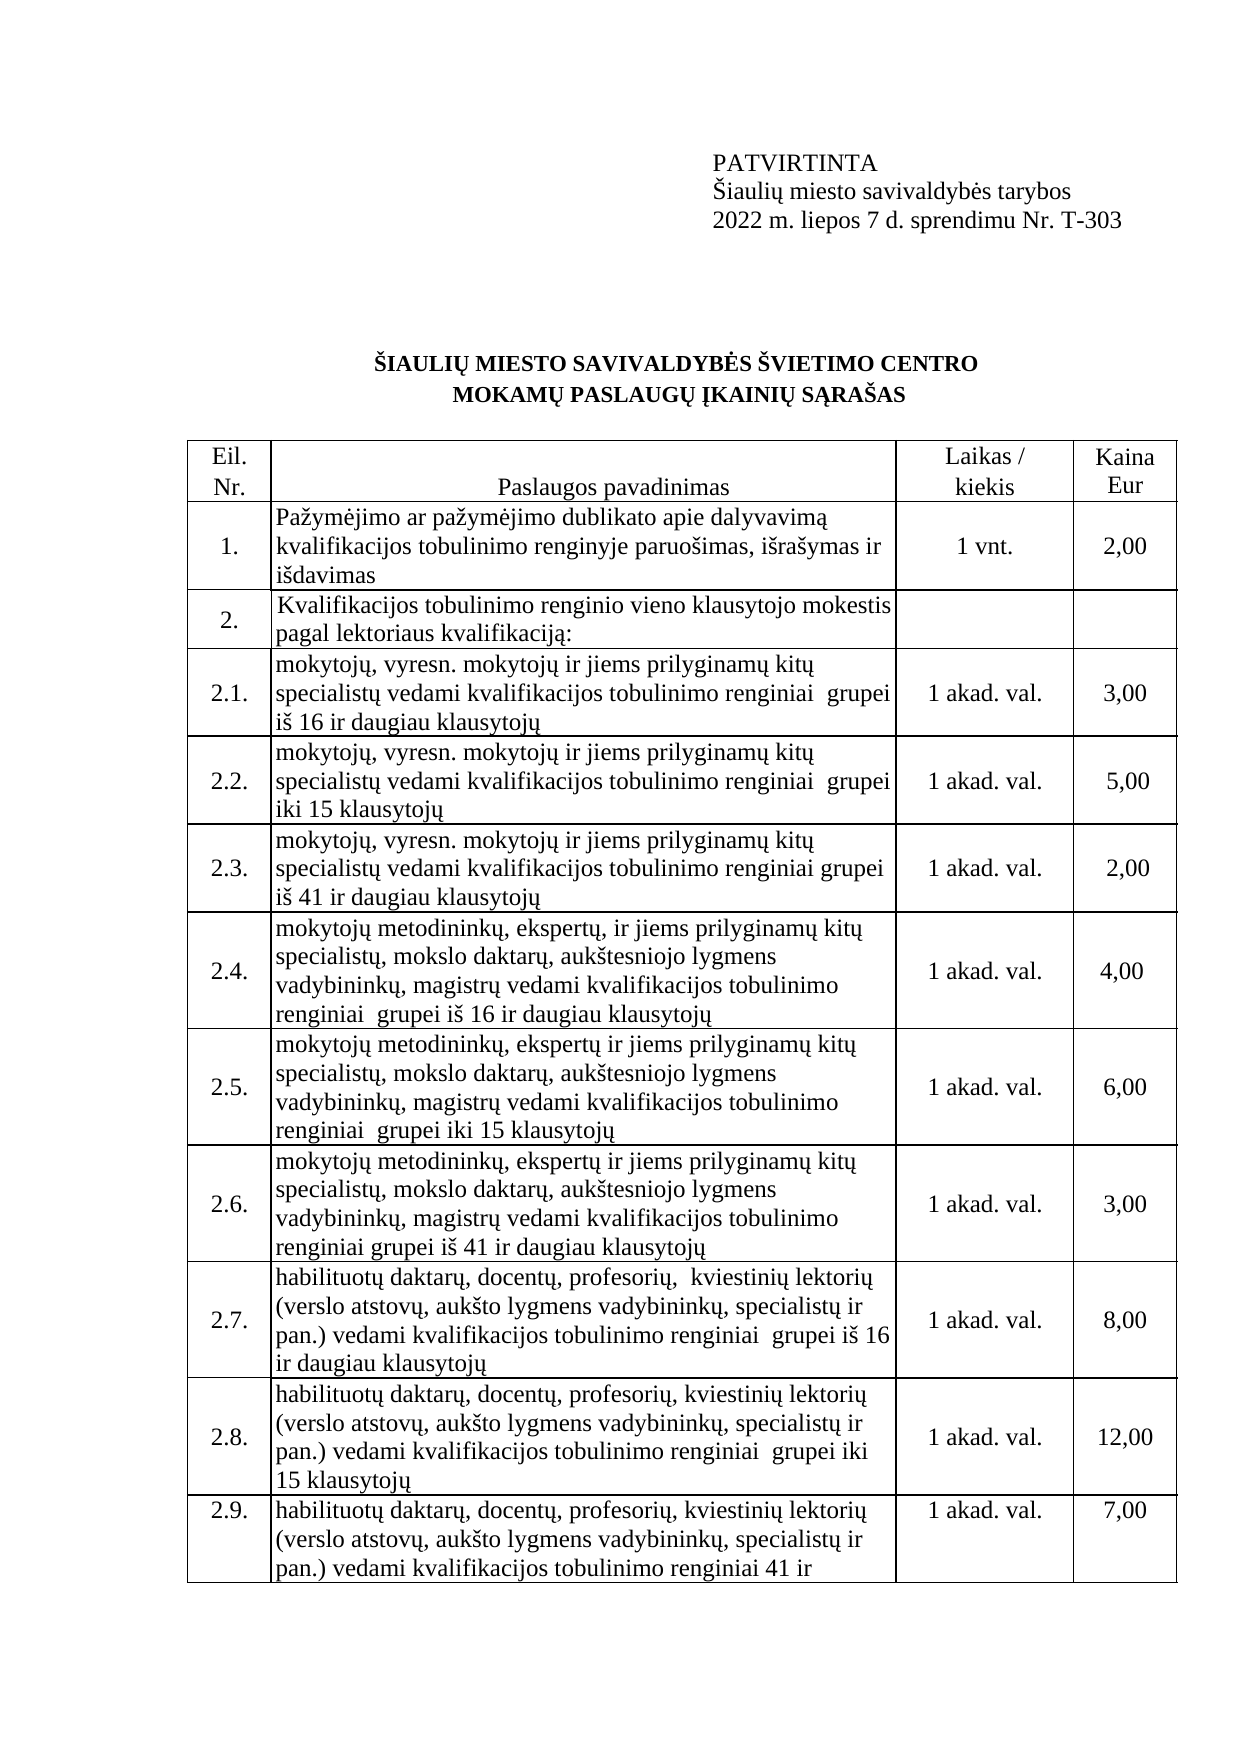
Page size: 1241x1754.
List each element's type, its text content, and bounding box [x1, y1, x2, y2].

table_cell 1 akad. val. [897, 737, 1073, 823]
text 2022 m. liepos 7 d. sprendimu Nr. T-303 [637, 205, 1181, 234]
table_cell 4,00 [1074, 913, 1176, 1028]
table_cell 1 akad. val. [897, 1496, 1073, 1582]
table_cell mokytojų, vyresn. mokytojų ir jiems prilyginamų kitų specialistų vedami kvalifikacijos tobulinimo renginiai grupei iš 41 ir daugiau klausytojų [272, 825, 895, 911]
table_header Laikas / [897, 441, 1073, 470]
table_cell 3,00 [1074, 1146, 1176, 1261]
table_header [272, 441, 354, 470]
table_cell Paslaugos pavadinimas [355, 470, 895, 501]
table_cell mokytojų metodininkų, ekspertų ir jiems prilyginamų kitų specialistų, mokslo daktarų, aukštesniojo lygmens vadybininkų, magistrų vedami kvalifikacijos tobulinimo renginiai grupei iki 15 klausytojų [272, 1029, 895, 1144]
table_cell 1 akad. val. [897, 1262, 1073, 1377]
table_cell 2.6. [188, 1146, 270, 1261]
table_cell habilituotų daktarų, docentų, profesorių, kviestinių lektorių (verslo atstovų, aukšto lygmens vadybininkų, specialistų ir pan.) vedami kvalifikacijos tobulinimo renginiai grupei iki 15 klausytojų [272, 1379, 895, 1494]
table_cell 2. [188, 590, 271, 648]
table_cell [1177, 1494, 1189, 1582]
table_cell 6,00 [1074, 1029, 1176, 1144]
table_header [355, 441, 895, 470]
table_cell [1177, 823, 1189, 911]
table_cell mokytojų, vyresn. mokytojų ir jiems prilyginamų kitų specialistų vedami kvalifikacijos tobulinimo renginiai grupei iš 16 ir daugiau klausytojų [272, 649, 895, 735]
table_cell 3,00 [1074, 649, 1176, 735]
table_cell mokytojų metodininkų, ekspertų ir jiems prilyginamų kitų specialistų, mokslo daktarų, aukštesniojo lygmens vadybininkų, magistrų vedami kvalifikacijos tobulinimo renginiai grupei iš 41 ir daugiau klausytojų [272, 1146, 895, 1261]
table_cell kiekis [897, 470, 1073, 501]
table_cell Nr. [188, 470, 270, 501]
table_cell 2,00 [1074, 502, 1176, 589]
table_cell habilituotų daktarų, docentų, profesorių, kviestinių lektorių (verslo atstovų, aukšto lygmens vadybininkų, specialistų ir pan.) vedami kvalifikacijos tobulinimo renginiai grupei iš 16 ir daugiau klausytojų [272, 1262, 895, 1377]
text Šiaulių miesto savivaldybės tarybos [637, 176, 1181, 205]
table_cell 12,00 [1074, 1379, 1176, 1494]
table_cell 1 akad. val. [897, 825, 1073, 911]
table_cell 5,00 [1074, 737, 1176, 823]
table_cell 2.8. [188, 1378, 270, 1494]
table_header [1177, 440, 1189, 470]
table_cell [1177, 1261, 1189, 1377]
table_cell [1177, 648, 1189, 735]
table_cell 1. [188, 502, 270, 589]
table_cell mokytojų, vyresn. mokytojų ir jiems prilyginamų kitų specialistų vedami kvalifikacijos tobulinimo renginiai grupei iki 15 klausytojų [272, 737, 895, 823]
table_cell Kvalifikacijos tobulinimo renginio vieno klausytojo mokestis pagal lektoriaus kvalifikaciją: [272, 591, 895, 648]
table_cell 1 akad. val. [897, 1029, 1073, 1144]
text MOKAMŲ PASLAUGŲ ĮKAINIŲ SĄRAŠAS [187, 379, 999, 408]
table_cell [1074, 591, 1176, 648]
table_cell [1177, 911, 1189, 1028]
table_cell 1 vnt. [897, 502, 1073, 589]
table_cell 2,00 [1074, 825, 1176, 911]
text patvirtinta [679, 148, 1181, 176]
table_cell 7,00 [1074, 1496, 1176, 1582]
table_cell 1 akad. val. [897, 1146, 1073, 1261]
text ŠIAULIŲ MIESTO SAVIVALDYBĖS ŠVIETIMO CENTRO [187, 348, 999, 377]
table_cell [1177, 470, 1189, 501]
table_cell [1177, 1377, 1189, 1494]
table_cell [897, 591, 1073, 648]
table_cell [1177, 1144, 1189, 1261]
table_cell 2.2. [188, 737, 270, 823]
table_cell mokytojų metodininkų, ekspertų, ir jiems prilyginamų kitų specialistų, mokslo daktarų, aukštesniojo lygmens vadybininkų, magistrų vedami kvalifikacijos tobulinimo renginiai grupei iš 16 ir daugiau klausytojų [272, 913, 895, 1028]
table_cell 2.1. [188, 649, 270, 735]
table_cell 1 akad. val. [897, 1379, 1073, 1494]
table_header Eil. [188, 441, 270, 470]
table_cell 1 akad. val. [897, 649, 1073, 735]
table_header Kaina Eur [1074, 441, 1176, 501]
table_cell 2.9. [188, 1496, 270, 1582]
table_cell 1 akad. val. [897, 913, 1073, 1028]
table_cell [272, 470, 354, 501]
table_cell Pažymėjimo ar pažymėjimo dublikato apie dalyvavimą kvalifikacijos tobulinimo renginyje paruošimas, išrašymas ir išdavimas [272, 502, 895, 589]
table_cell [1177, 501, 1189, 589]
table_cell 2.7. [188, 1262, 270, 1377]
table_cell 8,00 [1074, 1262, 1176, 1377]
table_cell [1177, 589, 1189, 648]
table_cell 2.5. [188, 1029, 270, 1144]
table_cell [1177, 1028, 1189, 1144]
table_cell 2.4. [188, 913, 270, 1028]
table_cell 2.3. [188, 825, 270, 911]
table_cell [1177, 735, 1189, 823]
table_cell habilituotų daktarų, docentų, profesorių, kviestinių lektorių (verslo atstovų, aukšto lygmens vadybininkų, specialistų ir pan.) vedami kvalifikacijos tobulinimo renginiai 41 ir [272, 1496, 895, 1582]
